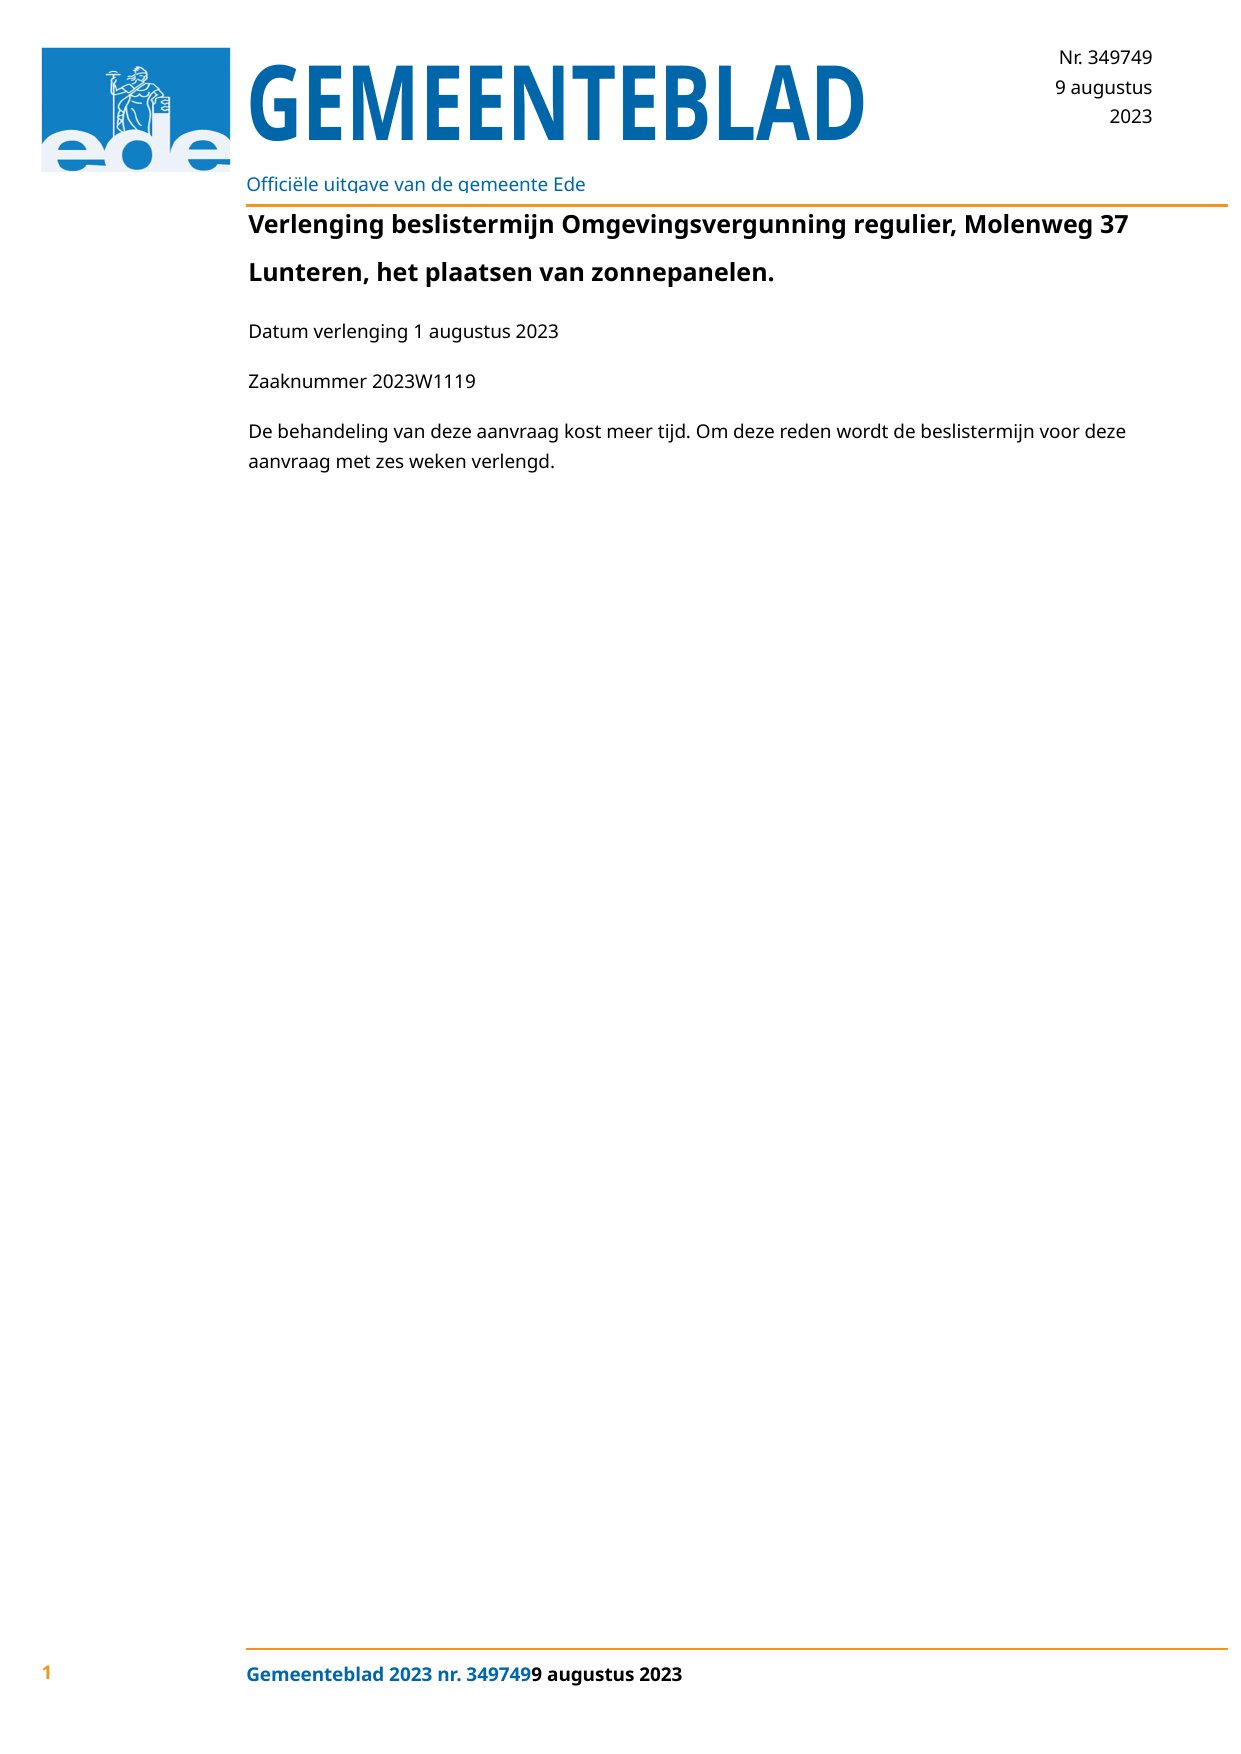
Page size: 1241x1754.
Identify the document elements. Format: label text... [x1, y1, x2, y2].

text Verlenging beslistermijn Omgevingsvergunning regulier, Molenweg 37 Lunteren, het plaatsen van zonnepanelen. [248, 207, 1152, 288]
text De behandeling van deze aanvraag kost meer tijd. Om deze reden wordt de beslistermijn voor deze aanvraag met zes weken verlengd. [248, 419, 1152, 474]
text Datum verlenging 1 augustus 2023 [248, 318, 1152, 344]
text Zaaknummer 2023W1119 [248, 368, 1152, 394]
picture [41, 47, 231, 172]
